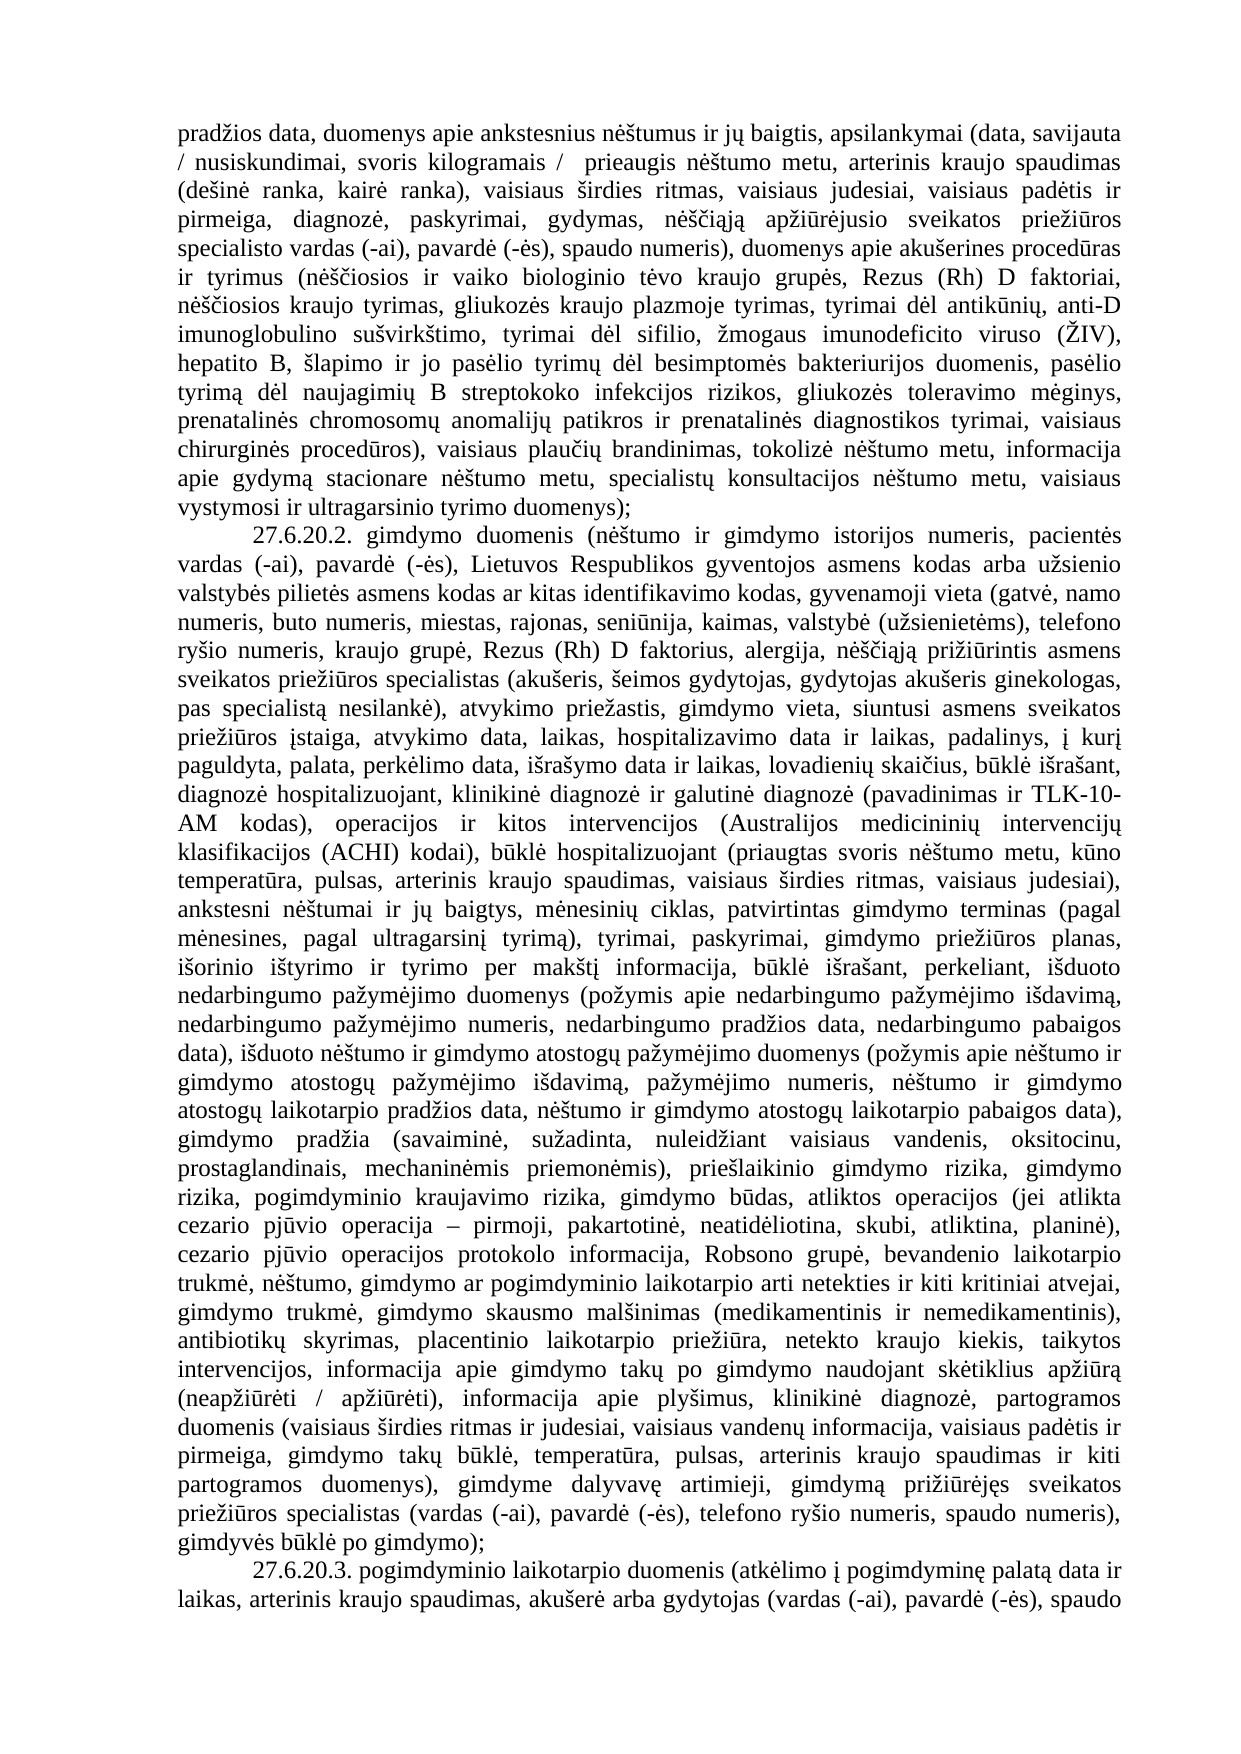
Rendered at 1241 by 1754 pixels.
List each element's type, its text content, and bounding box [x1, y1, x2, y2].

text 27.6.20.2. gimdymo duomenis (nėštumo ir gimdymo istorijos numeris, pacientės vardas (-ai), pavardė (-ės), Lietuvos Respublikos gyventojos asmens kodas arba užsienio valstybės pilietės asmens kodas ar kitas identifikavimo kodas, gyvenamoji vieta (gatvė, namo numeris, buto numeris, miestas, rajonas, seniūnija, kaimas, valstybė (užsienietėms), telefono ryšio numeris, kraujo grupė, Rezus (Rh) D faktorius, alergija, nėščiąją prižiūrintis asmens sveikatos priežiūros specialistas (akušeris, šeimos gydytojas, gydytojas akušeris ginekologas, pas specialistą nesilankė), atvykimo priežastis, gimdymo vieta, siuntusi asmens sveikatos priežiūros įstaiga, atvykimo data, laikas, hospitalizavimo data ir laikas, padalinys, į kurį paguldyta, palata, perkėlimo data, išrašymo data ir laikas, lovadienių skaičius, būklė išrašant, diagnozė hospitalizuojant, klinikinė diagnozė ir galutinė diagnozė (pavadinimas ir TLK-10-AM kodas), operacijos ir kitos intervencijos (Australijos medicininių intervencijų klasifikacijos (ACHI) kodai), būklė hospitalizuojant (priaugtas svoris nėštumo metu, kūno temperatūra, pulsas, arterinis kraujo spaudimas, vaisiaus širdies ritmas, vaisiaus judesiai), ankstesni nėštumai ir jų baigtys, mėnesinių ciklas, patvirtintas gimdymo terminas (pagal mėnesines, pagal ultragarsinį tyrimą), tyrimai, paskyrimai, gimdymo priežiūros planas, išorinio ištyrimo ir tyrimo per makštį informacija, būklė išrašant, perkeliant, išduoto nedarbingumo pažymėjimo duomenys (požymis apie nedarbingumo pažymėjimo išdavimą, nedarbingumo pažymėjimo numeris, nedarbingumo pradžios data, nedarbingumo pabaigos data), išduoto nėštumo ir gimdymo atostogų pažymėjimo duomenys (požymis apie nėštumo ir gimdymo atostogų pažymėjimo išdavimą, pažymėjimo numeris, nėštumo ir gimdymo atostogų laikotarpio pradžios data, nėštumo ir gimdymo atostogų laikotarpio pabaigos data), gimdymo pradžia (savaiminė, sužadinta, nuleidžiant vaisiaus vandenis, oksitocinu, prostaglandinais, mechaninėmis priemonėmis), priešlaikinio gimdymo rizika, gimdymo rizika, pogimdyminio kraujavimo rizika, gimdymo būdas, atliktos operacijos (jei atlikta cezario pjūvio operacija – pirmoji, pakartotinė, neatidėliotina, skubi, atliktina, planinė), cezario pjūvio operacijos protokolo informacija, Robsono grupė, bevandenio laikotarpio trukmė, nėštumo, gimdymo ar pogimdyminio laikotarpio arti netekties ir kiti kritiniai atvejai, gimdymo trukmė, gimdymo skausmo malšinimas (medikamentinis ir nemedikamentinis), antibiotikų skyrimas, placentinio laikotarpio priežiūra, netekto kraujo kiekis, taikytos intervencijos, informacija apie gimdymo takų po gimdymo naudojant skėtiklius apžiūrą (neapžiūrėti / apžiūrėti), informacija apie plyšimus, klinikinė diagnozė, partogramos duomenis (vaisiaus širdies ritmas ir judesiai, vaisiaus vandenų informacija, vaisiaus padėtis ir pirmeiga, gimdymo takų būklė, temperatūra, pulsas, arterinis kraujo spaudimas ir kiti partogramos duomenys), gimdyme dalyvavę artimieji, gimdymą prižiūrėjęs sveikatos priežiūros specialistas (vardas (-ai), pavardė (-ės), telefono ryšio numeris, spaudo numeris), gimdyvės būklė po gimdymo); [177, 521, 1122, 1556]
text 27.6.20.3. pogimdyminio laikotarpio duomenis (atkėlimo į pogimdyminę palatą data ir laikas, arterinis kraujo spaudimas, akušerė arba gydytojas (vardas (-ai), pavardė (-ės), spaudo [177, 1556, 1122, 1613]
text pradžios data, duomenys apie ankstesnius nėštumus ir jų baigtis, apsilankymai (data, savijauta / nusiskundimai, svoris kilogramais / prieaugis nėštumo metu, arterinis kraujo spaudimas (dešinė ranka, kairė ranka), vaisiaus širdies ritmas, vaisiaus judesiai, vaisiaus padėtis ir pirmeiga, diagnozė, paskyrimai, gydymas, nėščiąją apžiūrėjusio sveikatos priežiūros specialisto vardas (-ai), pavardė (-ės), spaudo numeris), duomenys apie akušerines procedūras ir tyrimus (nėščiosios ir vaiko biologinio tėvo kraujo grupės, Rezus (Rh) D faktoriai, nėščiosios kraujo tyrimas, gliukozės kraujo plazmoje tyrimas, tyrimai dėl antikūnių, anti-D imunoglobulino sušvirkštimo, tyrimai dėl sifilio, žmogaus imunodeficito viruso (ŽIV), hepatito B, šlapimo ir jo pasėlio tyrimų dėl besimptomės bakteriurijos duomenis, pasėlio tyrimą dėl naujagimių B streptokoko infekcijos rizikos, gliukozės toleravimo mėginys, prenatalinės chromosomų anomalijų patikros ir prenatalinės diagnostikos tyrimai, vaisiaus chirurginės procedūros), vaisiaus plaučių brandinimas, tokolizė nėštumo metu, informacija apie gydymą stacionare nėštumo metu, specialistų konsultacijos nėštumo metu, vaisiaus vystymosi ir ultragarsinio tyrimo duomenys); [177, 118, 1122, 521]
